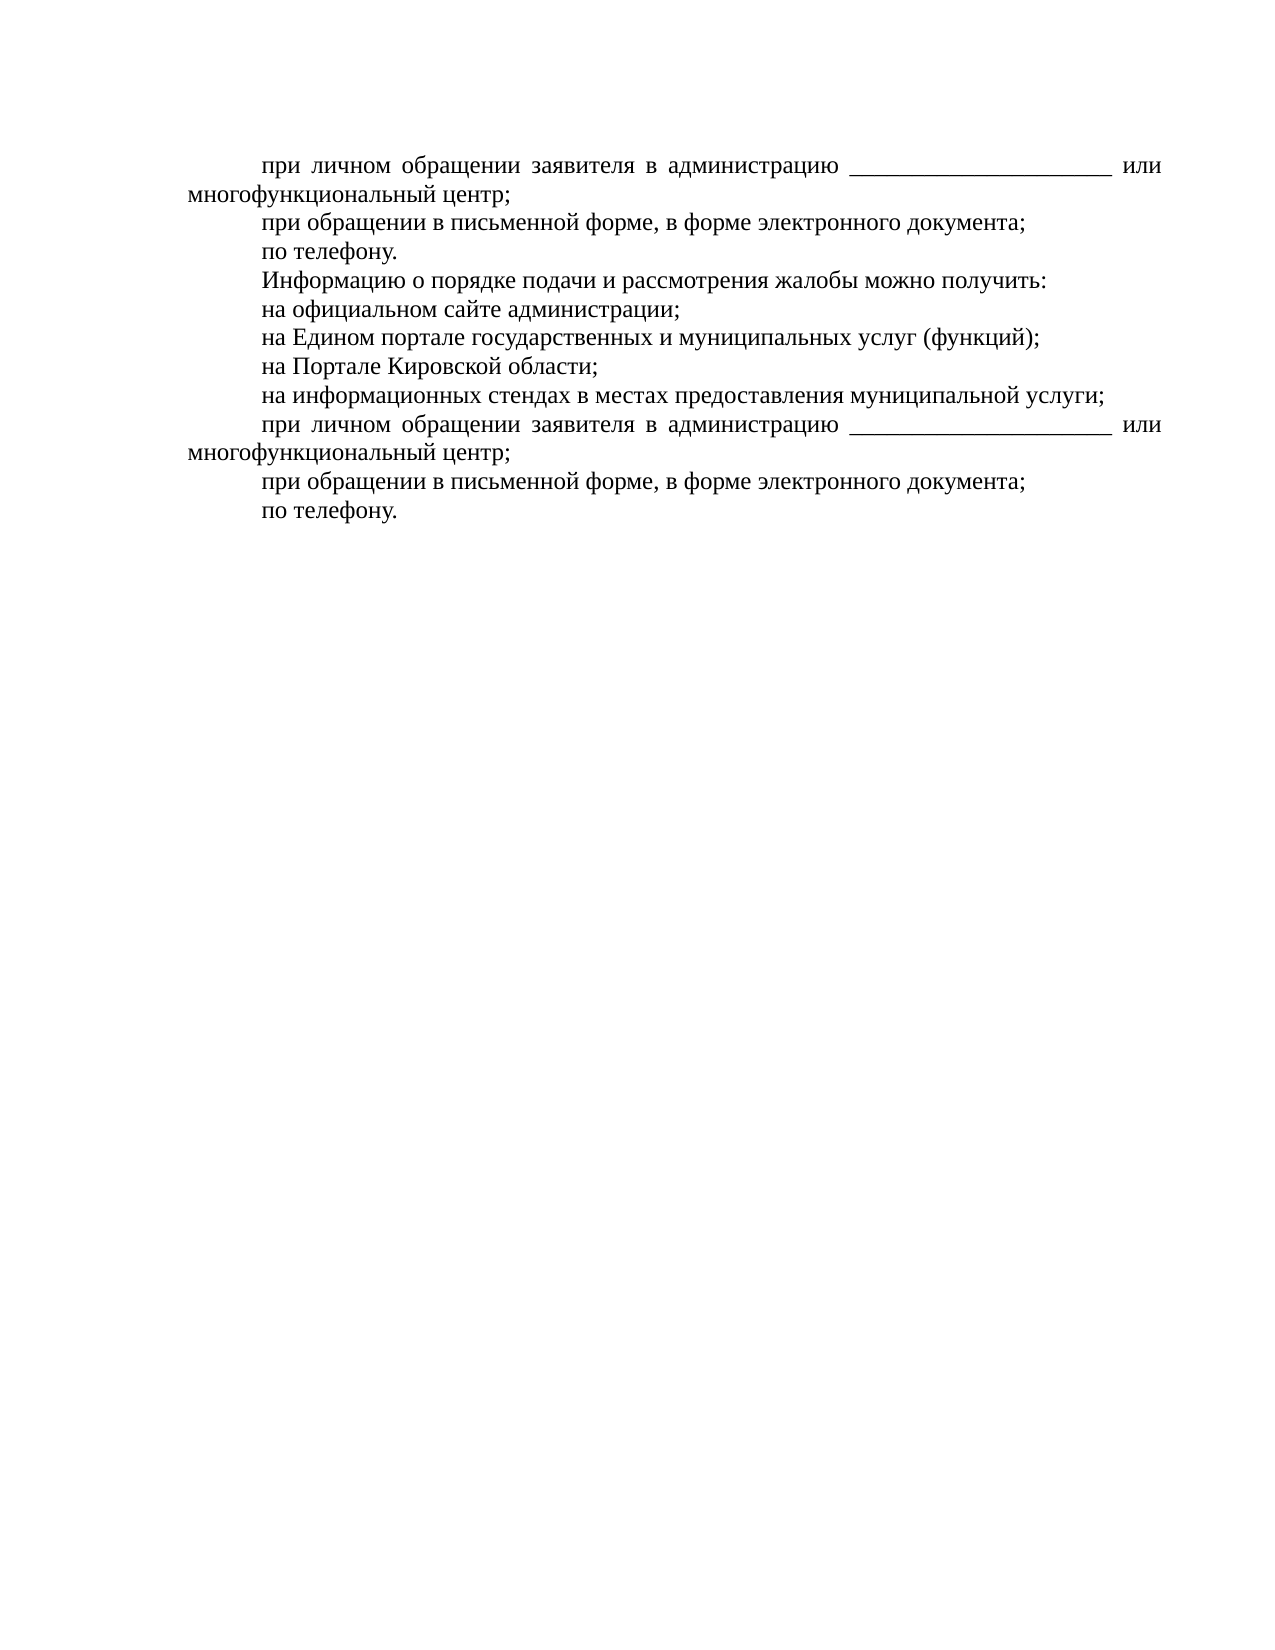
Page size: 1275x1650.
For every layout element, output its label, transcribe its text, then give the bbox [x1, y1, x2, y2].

text на Едином портале государственных и муниципальных услуг (функций); [187, 322, 1162, 351]
text при обращении в письменной форме, в форме электронного документа; [187, 207, 1162, 236]
text на официальном сайте администрации; [187, 294, 1162, 322]
text по телефону. [187, 495, 1162, 524]
text при личном обращении заявителя в администрацию _____________________ или многофункциональный центр; [187, 409, 1162, 466]
text по телефону. [187, 236, 1162, 265]
text при обращении в письменной форме, в форме электронного документа; [187, 466, 1162, 495]
text на информационных стендах в местах предоставления муниципальной услуги; [187, 380, 1162, 409]
text на Портале Кировской области; [187, 351, 1162, 380]
text Информацию о порядке подачи и рассмотрения жалобы можно получить: [187, 265, 1162, 294]
text при личном обращении заявителя в администрацию _____________________ или многофункциональный центр; [187, 150, 1162, 207]
